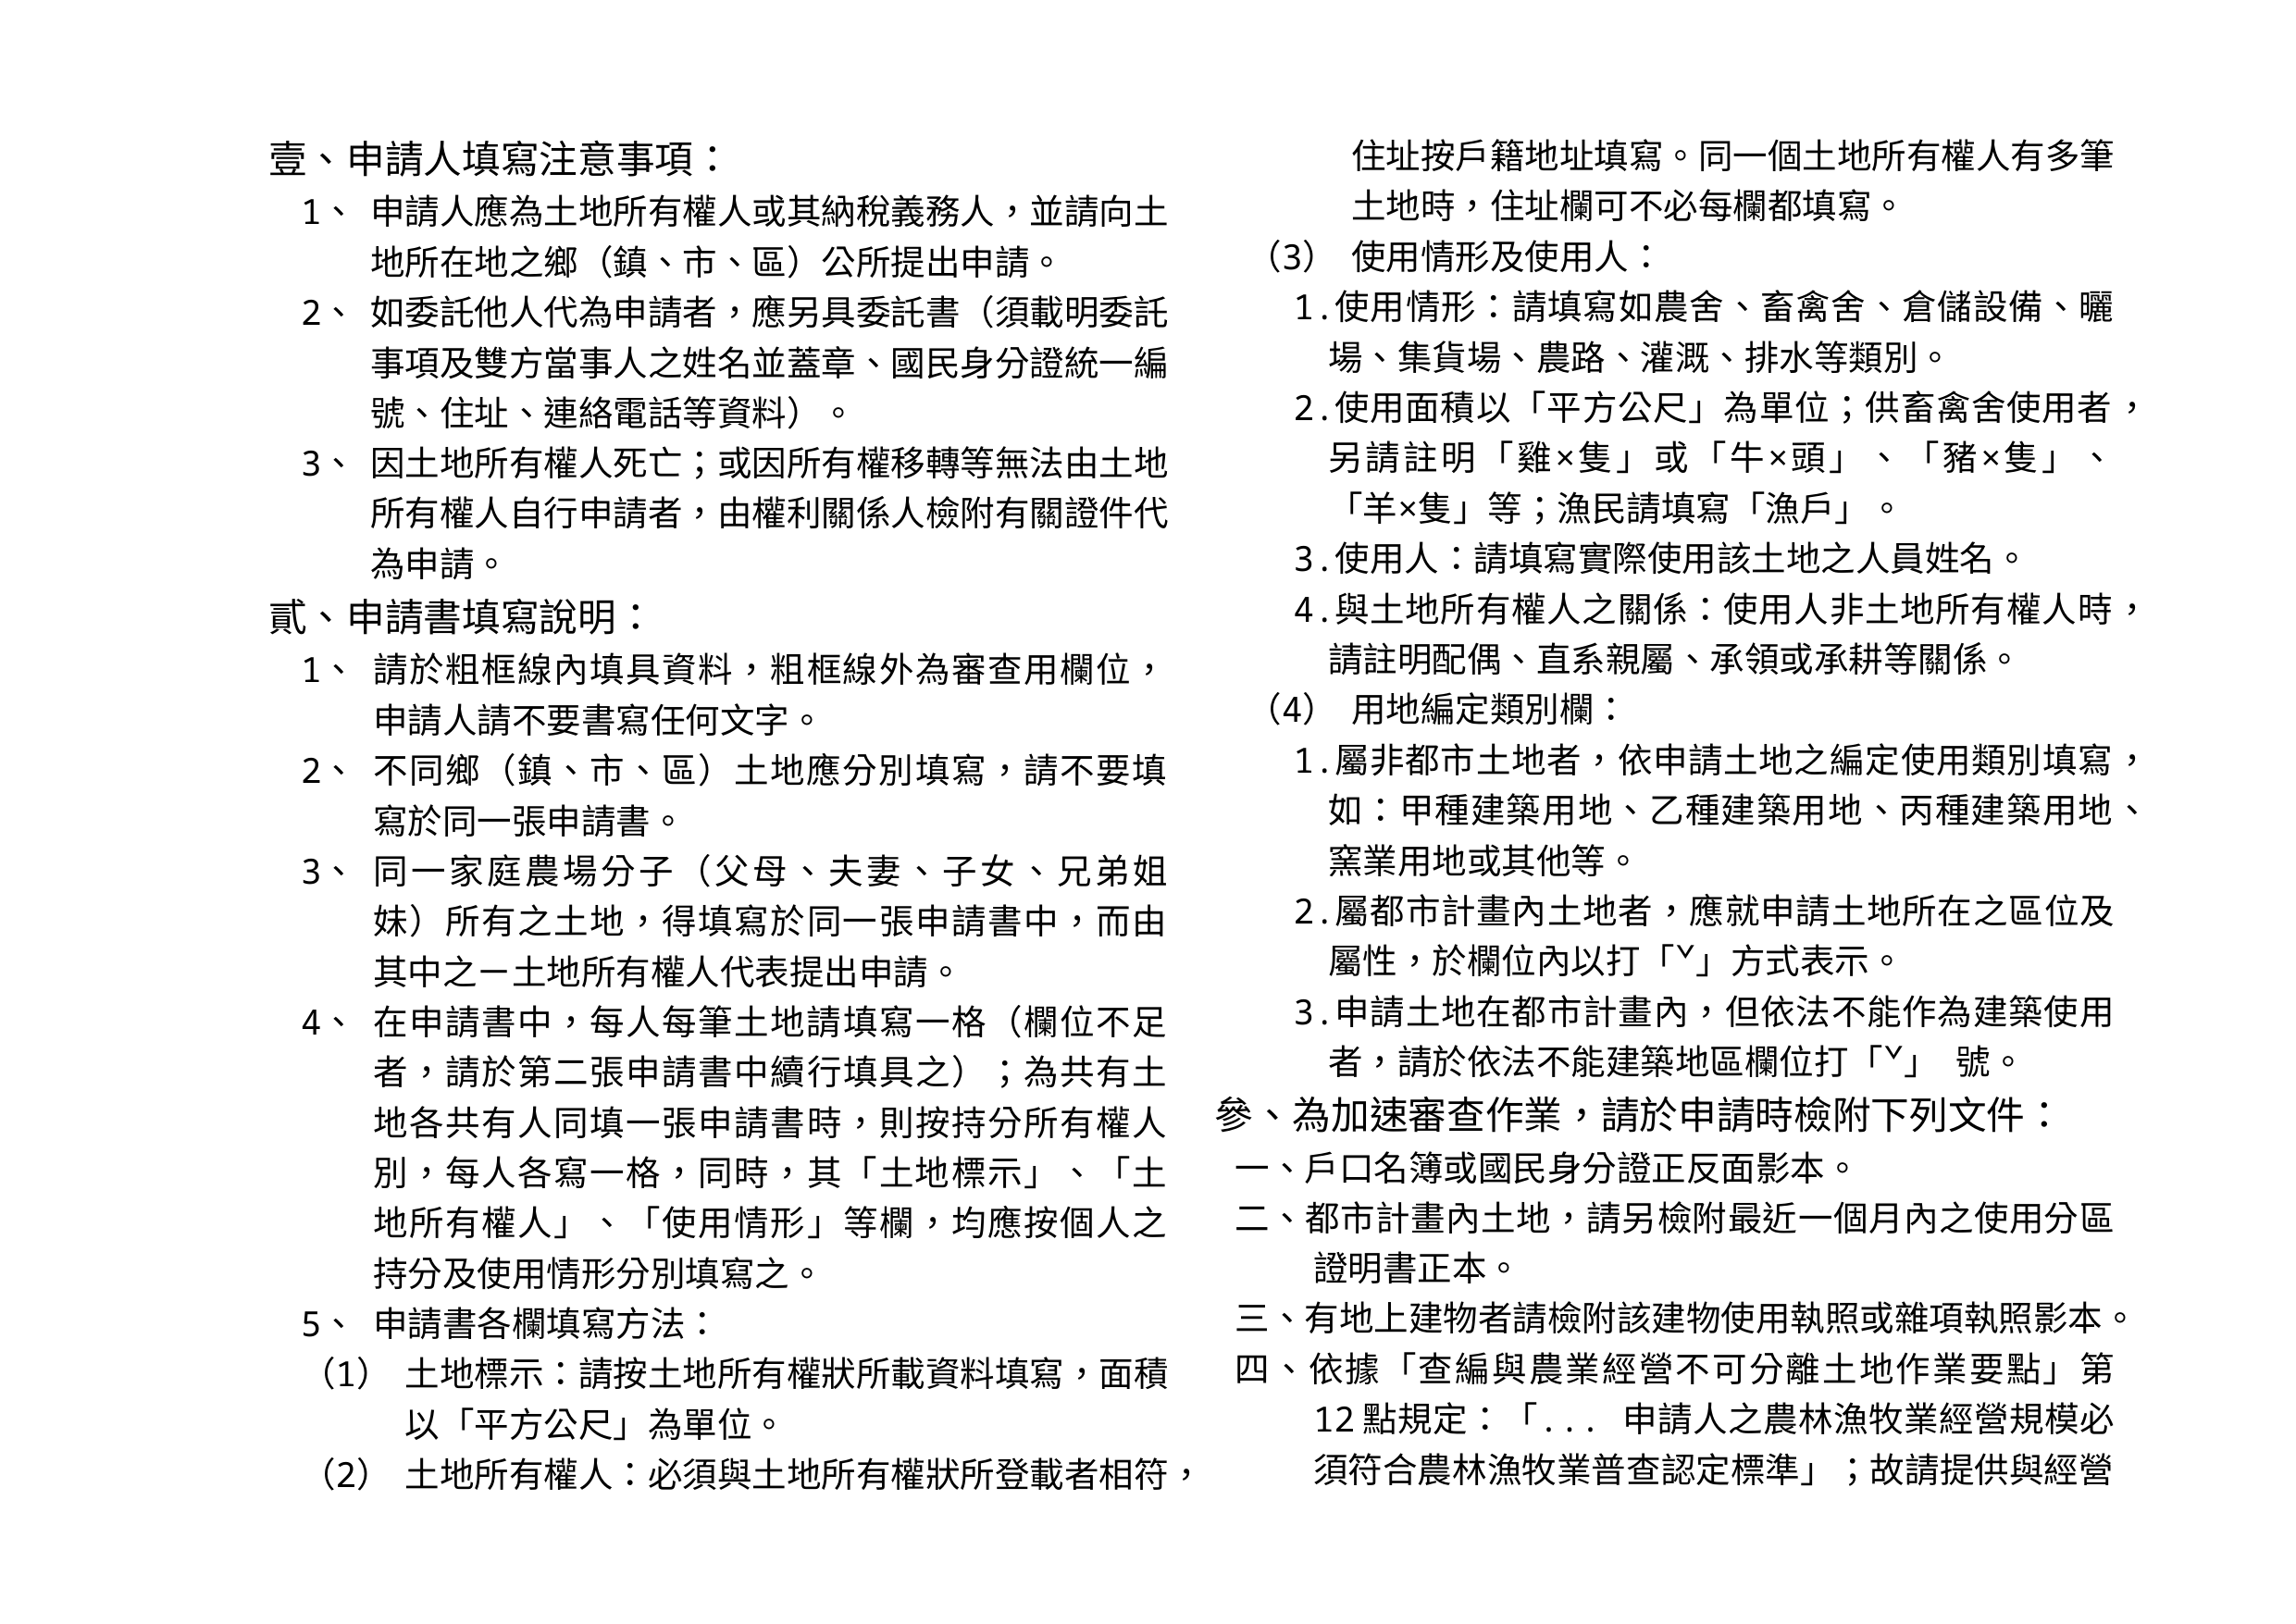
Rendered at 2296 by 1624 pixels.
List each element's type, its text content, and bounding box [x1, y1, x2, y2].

list 土地標示：請按土地所有權狀所載資料填寫，面積以「平方公尺」為單位。 [301, 1346, 1169, 1447]
list 同一家庭農場分子（父母、夫妻、子女、兄弟姐妹）所有之土地，得填寫於同一張申請書中，而由其中之ㄧ土地所有權人代表提出申請。 [301, 844, 1169, 995]
list 使用情形：請填寫如農舍、畜禽舍、倉儲設備、曬場、集貨場、農路、灌溉、排水等類別。 [1293, 279, 2115, 380]
list 屬都市計畫內土地者，應就申請土地所在之區位及屬性，於欄位內以打「ˇ」方式表示。 [1293, 884, 2115, 984]
list 因土地所有權人死亡；或因所有權移轉等無法由土地所有權人自行申請者，由權利關係人檢附有關證件代為申請。 [301, 436, 1169, 587]
list 土地所有權人：必須與土地所有權狀所登載者相符，住址按戶籍地址填寫。同一個土地所有權人有多筆土地時，住址欄可不必每欄都填寫。 [301, 1447, 1169, 1497]
list 土地所有權人：必須與土地所有權狀所登載者相符，住址按戶籍地址填寫。同一個土地所有權人有多筆土地時，住址欄可不必每欄都填寫。 [1247, 129, 2115, 229]
list 在申請書中，每人每筆土地請填寫一格（欄位不足者，請於第二張申請書中續行填具之）；為共有土地各共有人同填一張申請書時，則按持分所有權人別，每人各寫一格，同時，其「土地標示」、「土地所有權人」、「使用情形」等欄，均應按個人之持分及使用情形分別填寫之。 [301, 995, 1169, 1296]
list 不同鄉（鎮、市、區）土地應分別填寫，請不要填寫於同一張申請書。 [301, 743, 1169, 844]
list 為加速審查作業，請於申請時檢附下列文件： [1214, 1085, 2115, 1141]
text 一、戶口名簿或國民身分證正反面影本。 [1235, 1141, 2115, 1191]
text 三、有地上建物者請檢附該建物使用執照或雜項執照影本。 [1235, 1291, 2115, 1342]
list 申請人應為土地所有權人或其納稅義務人，並請向土地所在地之鄉（鎮、市、區）公所提出申請。 [301, 184, 1169, 285]
list 使用情形及使用人： [1247, 229, 2115, 279]
text 二、都市計畫內土地，請另檢附最近一個月內之使用分區證明書正本。 [1235, 1191, 2115, 1291]
list 如委託他人代為申請者，應另具委託書（須載明委託事項及雙方當事人之姓名並蓋章、國民身分證統一編號、住址、連絡電話等資料）。 [301, 285, 1169, 436]
text 四、依據「查編與農業經營不可分離土地作業要點」第12點規定：「... 申請人之農林漁牧業經營規模必須符合農林漁牧業普查認定標準」；故請提供與經營 [1235, 1342, 2115, 1493]
list 申請土地在都市計畫內，但依法不能作為建築使用者，請於依法不能建築地區欄位打「ˇ」 號。 [1293, 984, 2115, 1085]
list 申請書填寫說明： [268, 587, 1169, 642]
list 屬非都市土地者，依申請土地之編定使用類別填寫，如：甲種建築用地、乙種建築用地、丙種建築用地、窯業用地或其他等。 [1293, 733, 2115, 884]
list 使用面積以「平方公尺」為單位；供畜禽舍使用者，另請註明「雞×隻」或「牛×頭」、「豬×隻」、「羊×隻」等；漁民請填寫「漁戶」。 [1293, 380, 2115, 531]
list 請於粗框線內填具資料，粗框線外為審查用欄位，申請人請不要書寫任何文字。 [301, 642, 1169, 743]
list 使用人：請填寫實際使用該土地之人員姓名。 [1293, 531, 2115, 581]
list 申請人填寫注意事項： [268, 129, 1169, 184]
list 用地編定類別欄： [1247, 682, 2115, 733]
list 與土地所有權人之關係：使用人非土地所有權人時，請註明配偶、直系親屬、承領或承耕等關係。 [1293, 581, 2115, 682]
list 申請書各欄填寫方法： [301, 1296, 1169, 1346]
